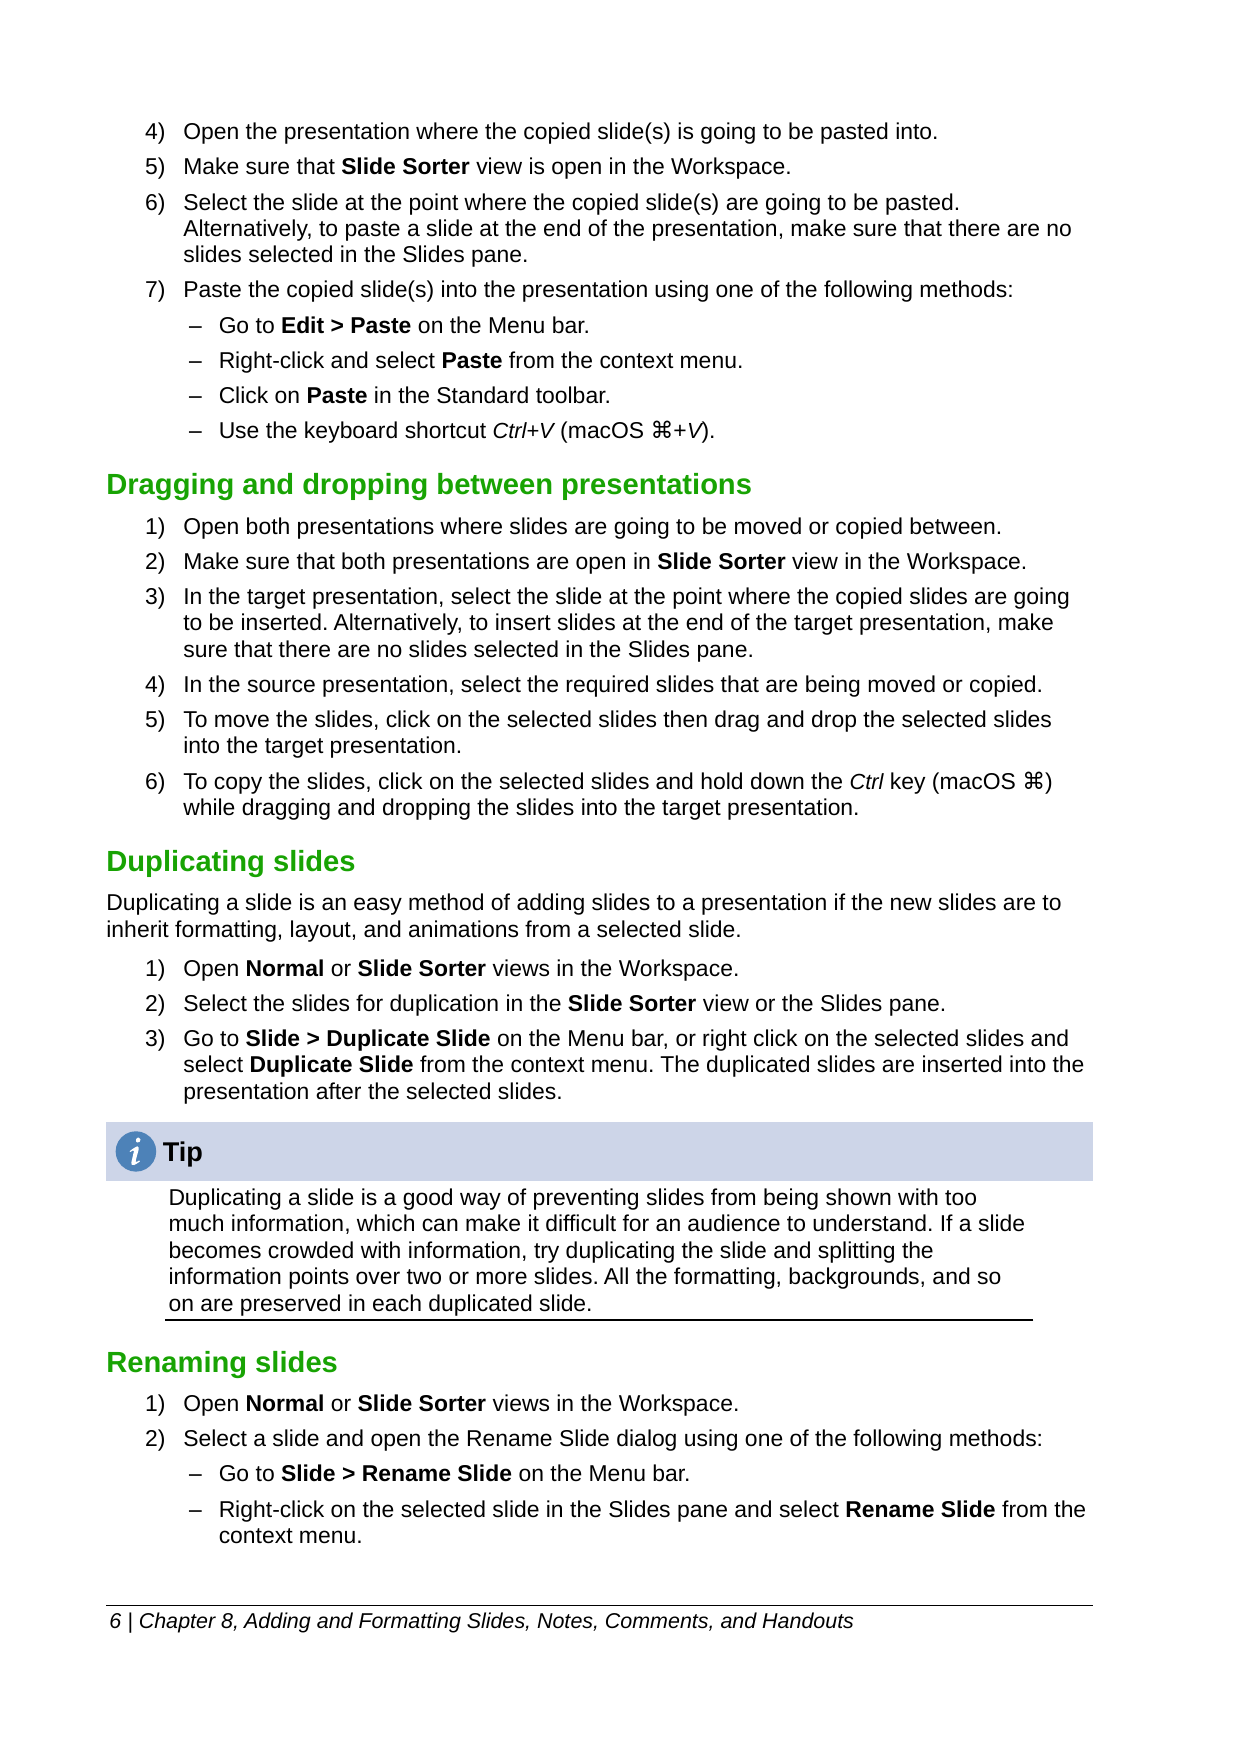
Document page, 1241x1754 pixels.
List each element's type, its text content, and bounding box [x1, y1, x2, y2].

list Right-click and select Paste from the context menu. [189, 347, 1093, 373]
text Duplicating a slide is a good way of preventing slides from being shown with too much information, which can make it difficult for an audience to understand. If a slide becomes crowded with information, try duplicating the slide and splitting the information points over two or more slides. All the formatting, backgrounds, and so on are preserved in each duplicated slide. [165, 1181, 1033, 1319]
subtitle Renaming slides [106, 1344, 1093, 1378]
subtitle Tip [106, 1122, 1093, 1181]
list In the source presentation, select the required slides that are being moved or copied. [165, 671, 1093, 697]
list Go to Slide > Duplicate Slide on the Menu bar, or right click on the selected slides and select Duplicate Slide from the context menu. The duplicated slides are inserted into the presentation after the selected slides. [165, 1025, 1093, 1104]
list Open Normal or Slide Sorter views in the Workspace. [165, 1390, 1093, 1416]
list Open the presentation where the copied slide(s) is going to be pasted into. [165, 118, 1093, 144]
list Go to Slide > Rename Slide on the Menu bar. [189, 1460, 1093, 1487]
list Open Normal or Slide Sorter views in the Workspace. [165, 954, 1093, 981]
list Make sure that both presentations are open in Slide Sorter view in the Workspace. [165, 548, 1093, 574]
list Make sure that Slide Sorter view is open in the Workspace. [165, 153, 1093, 180]
list Click on Paste in the Standard toolbar. [189, 382, 1093, 408]
text Duplicating a slide is an easy method of adding slides to a presentation if the new slides are to inherit formatting, layout, and animations from a selected slide. [106, 889, 1093, 942]
list In the target presentation, select the slide at the point where the copied slides are going to be inserted. Alternatively, to insert slides at the end of the target presentation, make sure that there are no slides selected in the Slides pane. [165, 583, 1093, 662]
list Go to Edit > Paste on the Menu bar. [189, 312, 1093, 338]
list Open both presentations where slides are going to be moved or copied between. [165, 513, 1093, 539]
list Use the keyboard shortcut Ctrl+V (macOS ⌘+V). [189, 417, 1093, 444]
subtitle Dragging and dropping between presentations [106, 467, 1093, 501]
list Select the slide at the point where the copied slide(s) are going to be pasted. Alternatively, to paste a slide at the end of the presentation, make sure that there are no slides selected in the Slides pane. [165, 188, 1093, 268]
list Right-click on the selected slide in the Slides pane and select Rename Slide from the context menu. [189, 1496, 1093, 1548]
list Paste the copied slide(s) into the presentation using one of the following methods: [165, 276, 1093, 303]
list To copy the slides, click on the selected slides and hold down the Ctrl key (macOS ⌘) while dragging and dropping the slides into the target presentation. [165, 768, 1093, 820]
subtitle Duplicating slides [106, 844, 1093, 878]
list Select a slide and open the Rename Slide dialog using one of the following methods: [165, 1425, 1093, 1451]
list Select the slides for duplication in the Slide Sorter view or the Slides pane. [165, 990, 1093, 1016]
list To move the slides, click on the selected slides then drag and drop the selected slides into the target presentation. [165, 706, 1093, 759]
